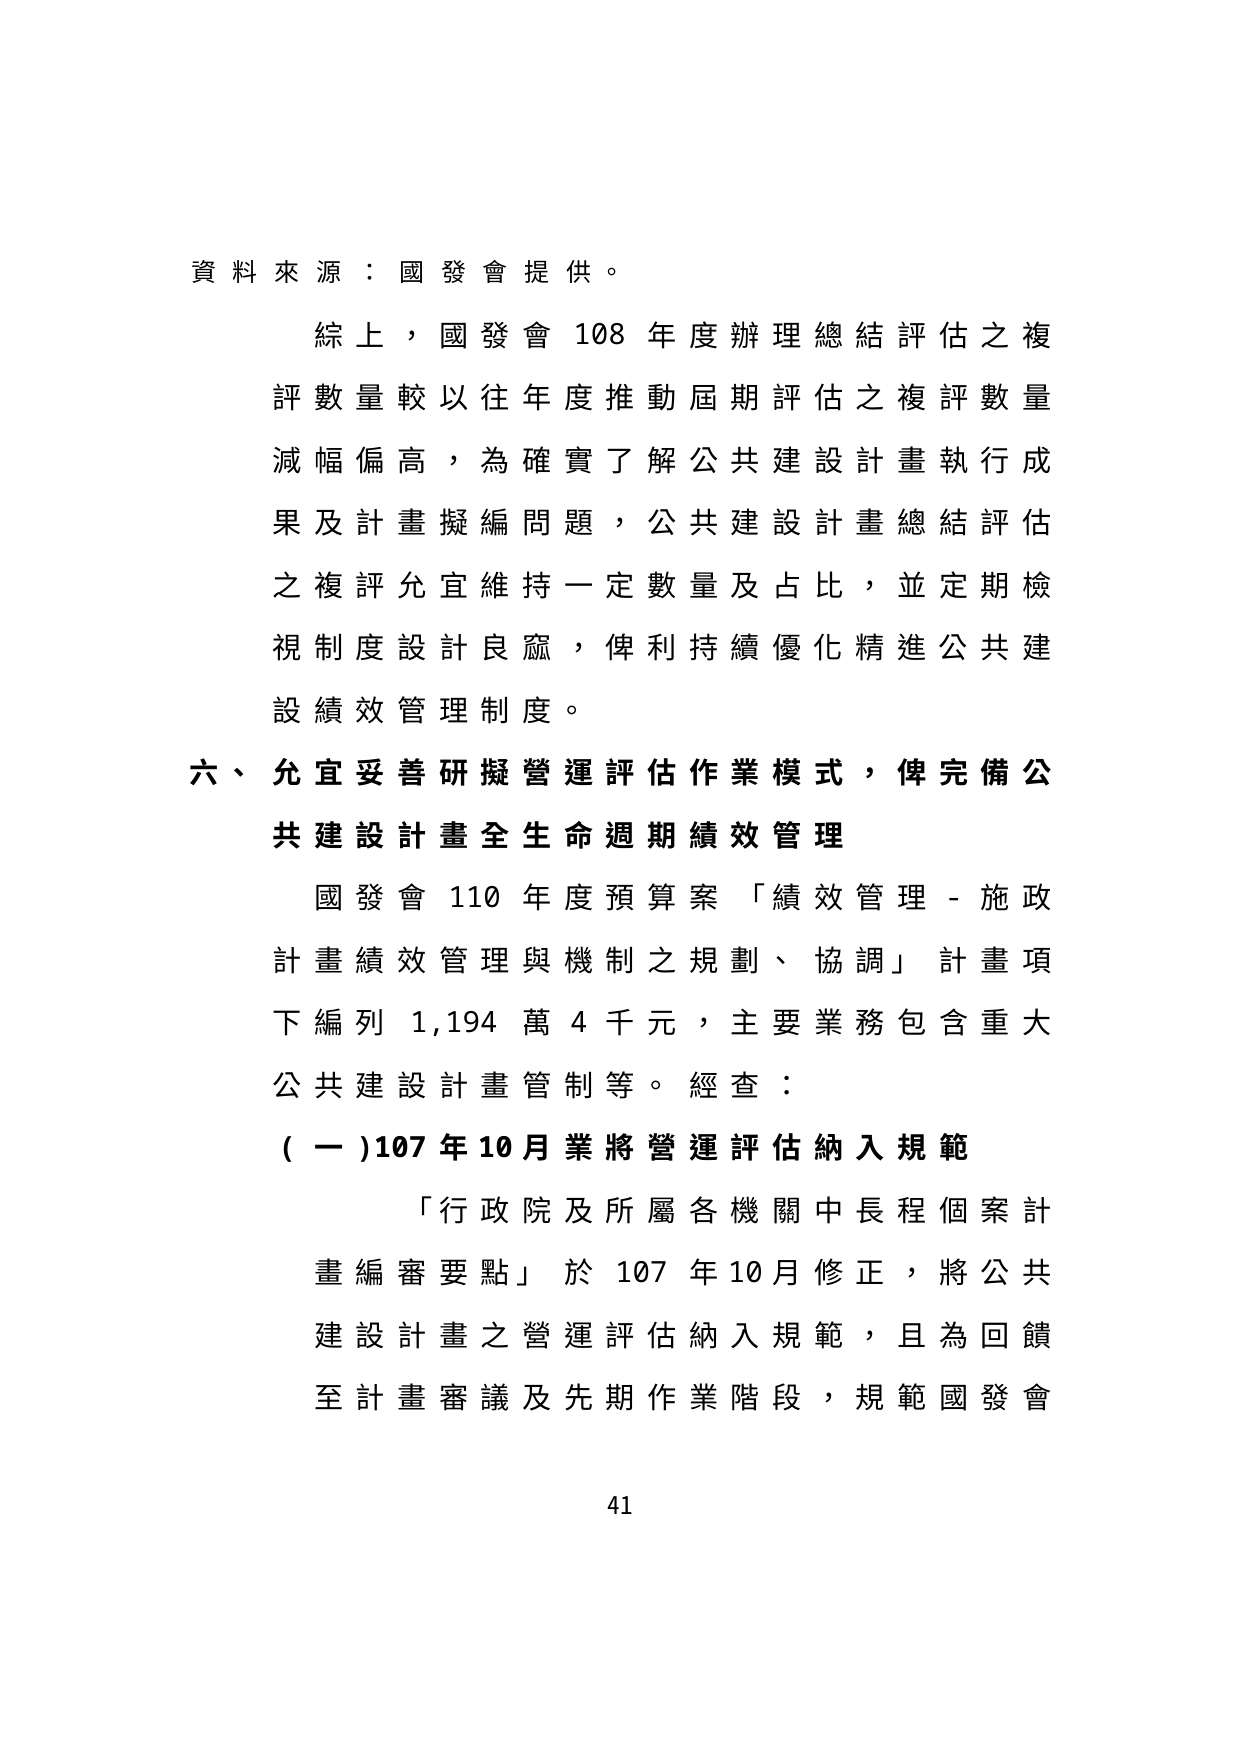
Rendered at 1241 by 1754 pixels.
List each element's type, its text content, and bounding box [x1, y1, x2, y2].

text 資料來源：國發會提供。 [183, 229, 1058, 292]
text 國發會110年度預算案「績效管理-施政計畫績效管理與機制之規劃、協調」計畫項下編列1,194萬4千元，主要業務包含重大公共建設計畫管制等。經查： [242, 854, 1058, 1104]
text 綜上，國發會108年度辦理總結評估之複評數量較以往年度推動屆期評估之複評數量減幅偏高，為確實了解公共建設計畫執行成果及計畫擬編問題，公共建設計畫總結評估之複評允宜維持一定數量及占比，並定期檢視制度設計良窳，俾利持續優化精進公共建設績效管理制度。 [242, 292, 1058, 729]
text 「行政院及所屬各機關中長程個案計畫編審要點」於107年10月修正，將公共建設計畫之營運評估納入規範，且為回饋至計畫審議及先期作業階段，規範國發會適時辦理各項評估之複評。 [301, 1167, 1058, 1417]
text 六、允宜妥善研擬營運評估作業模式，俾完備公共建設計畫全生命週期績效管理 [183, 729, 1058, 854]
text (一)107年10月業將營運評估納入規範 [242, 1104, 1058, 1167]
